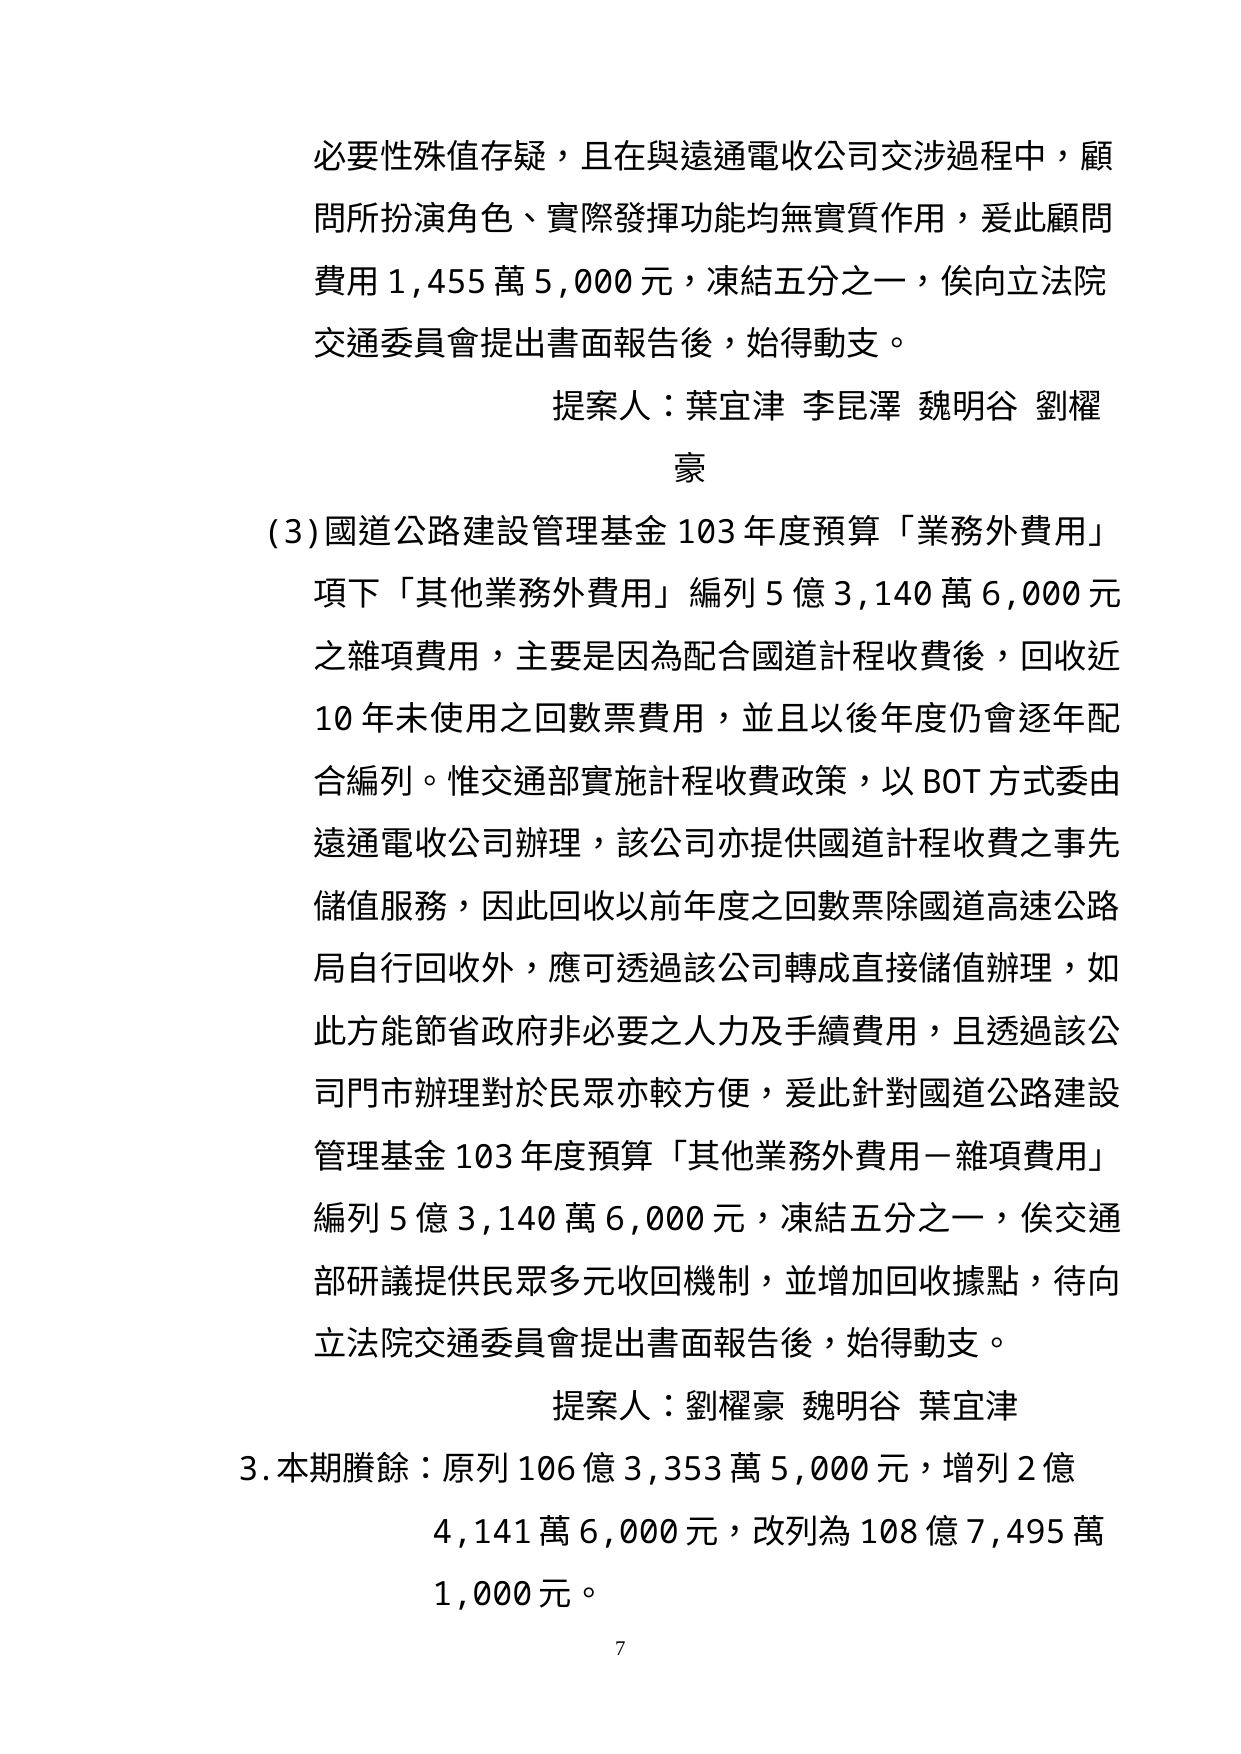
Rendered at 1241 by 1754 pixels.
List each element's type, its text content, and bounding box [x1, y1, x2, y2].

text 必要性殊值存疑，且在與遠通電收公司交涉過程中，顧問所扮演角色、實際發揮功能均無實質作用，爰此顧問費用1,455萬5,000元，凍結五分之一，俟向立法院交通委員會提出書面報告後，始得動支。 [263, 112, 1122, 362]
text 提案人：葉宜津 李昆澤 魏明谷 劉櫂豪 [552, 362, 1122, 487]
text (3)國道公路建設管理基金103年度預算「業務外費用」項下「其他業務外費用」編列5億3,140萬6,000元之雜項費用，主要是因為配合國道計程收費後，回收近10年未使用之回數票費用，並且以後年度仍會逐年配合編列。惟交通部實施計程收費政策，以BOT方式委由遠通電收公司辦理，該公司亦提供國道計程收費之事先儲值服務，因此回收以前年度之回數票除國道高速公路局自行回收外，應可透過該公司轉成直接儲值辦理，如此方能節省政府非必要之人力及手續費用，且透過該公司門市辦理對於民眾亦較方便，爰此針對國道公路建設管理基金103年度預算「其他業務外費用－雜項費用」編列5億3,140萬6,000元，凍結五分之一，俟交通部研議提供民眾多元收回機制，並增加回收據點，待向立法院交通委員會提出書面報告後，始得動支。 [263, 487, 1122, 1362]
text 3.本期賸餘：原列106億3,353萬5,000元，增列2億4,141萬6,000元，改列為108億7,495萬1,000元。 [238, 1425, 1122, 1612]
text 提案人：劉櫂豪 魏明谷 葉宜津 [552, 1362, 1122, 1425]
